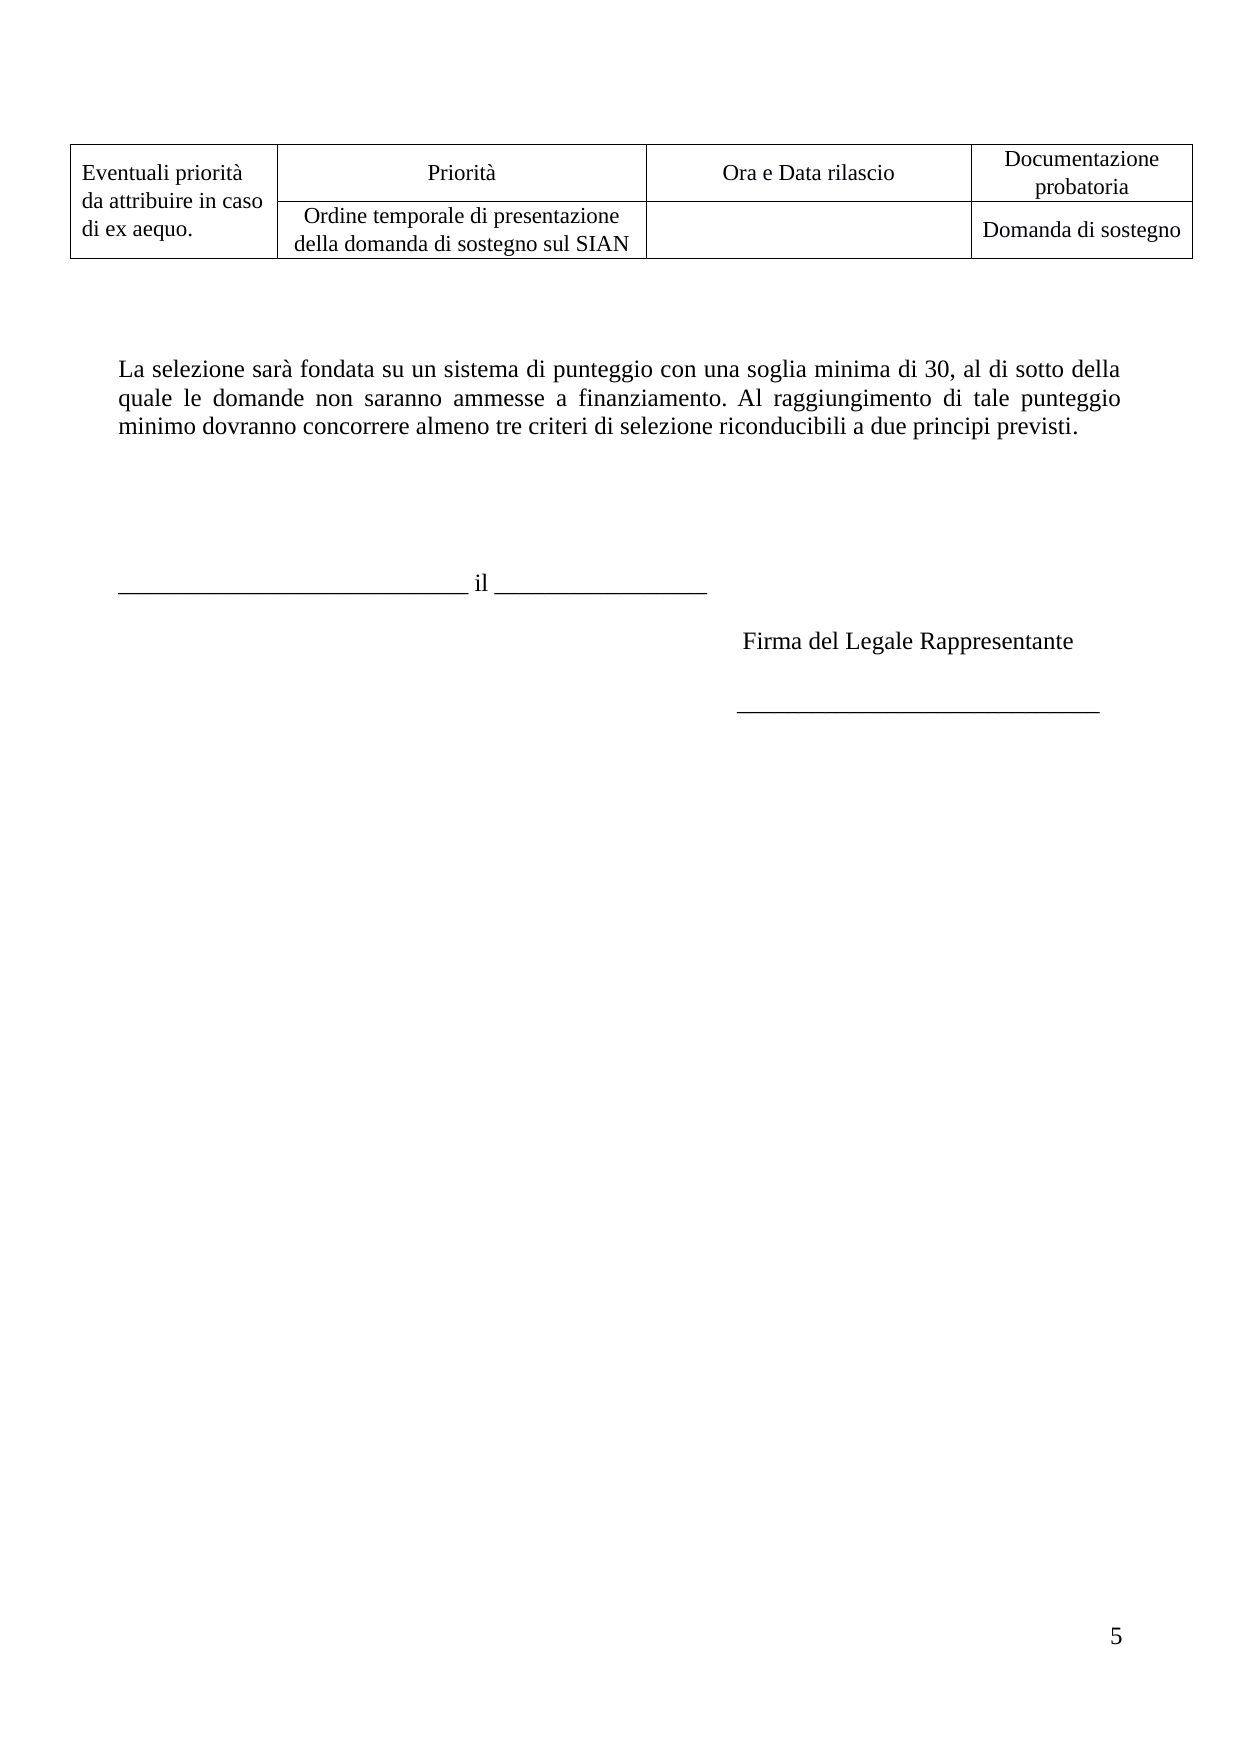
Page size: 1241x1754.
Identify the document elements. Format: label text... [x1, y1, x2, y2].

table_header Documentazione probatoria [972, 145, 1192, 201]
table_cell Domanda di sostegno [972, 202, 1192, 258]
text ____________________________ il _________________ [118, 568, 1122, 597]
text La selezione sarà fondata su un sistema di punteggio con una soglia minima di 30, al di sotto della quale le domande non saranno ammesse a finanziamento. Al raggiungimento di tale punteggio minimo dovranno concorrere almeno tre criteri di selezione riconducibili a due principi previsti. [118, 354, 1122, 440]
text Firma del Legale Rappresentante [694, 626, 1122, 655]
table_header Eventuali priorità da attribuire in caso di ex aequo. [71, 145, 277, 258]
table_header Priorità [278, 145, 646, 201]
table_header Ora e Data rilascio [647, 145, 971, 201]
table_cell [647, 202, 971, 258]
text _____________________________ [118, 683, 1122, 717]
table_cell Ordine temporale di presentazione della domanda di sostegno sul SIAN [278, 202, 646, 258]
